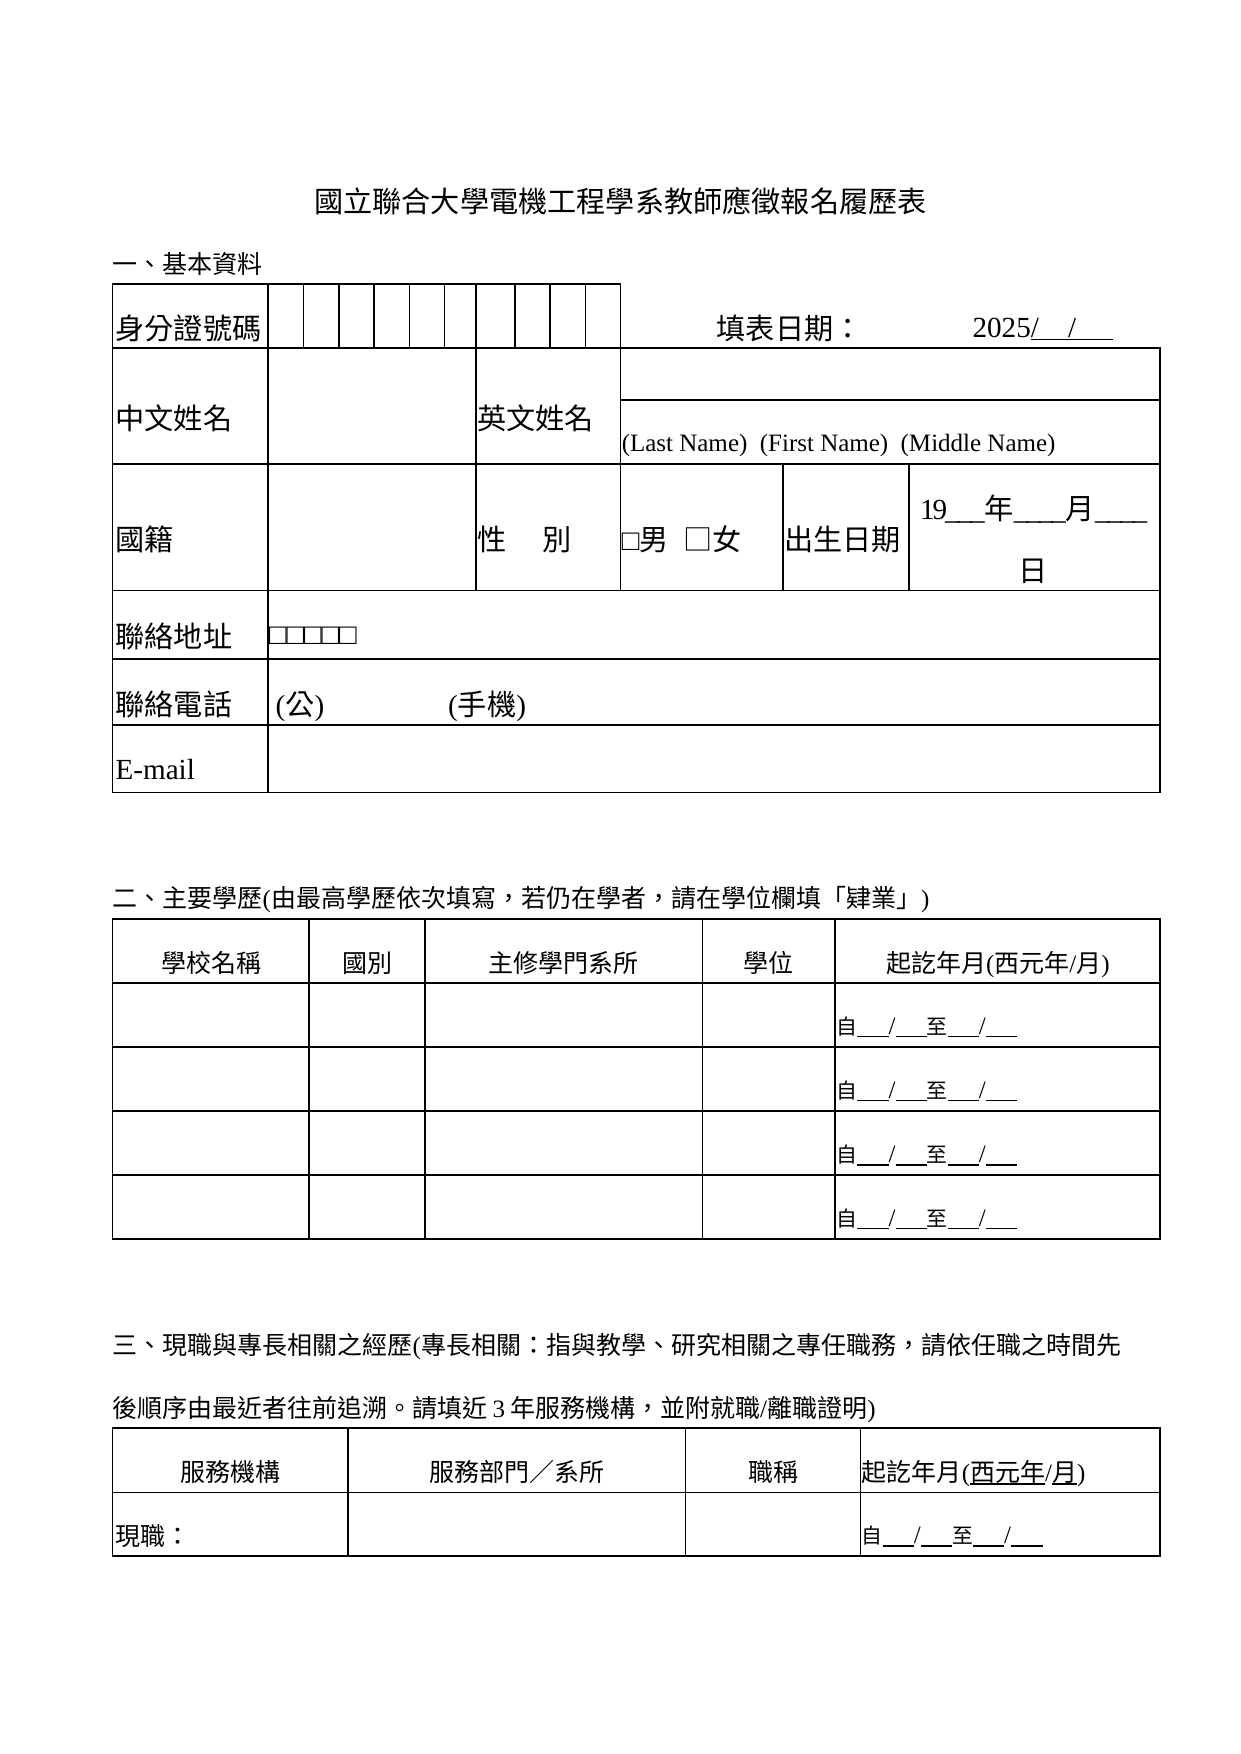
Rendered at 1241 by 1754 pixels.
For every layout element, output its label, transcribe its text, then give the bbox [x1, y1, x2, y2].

table_cell [703, 1112, 834, 1174]
table_cell [310, 984, 424, 1046]
table_header [445, 285, 475, 347]
table_cell 自 / 至 / [861, 1493, 1159, 1555]
table_cell [269, 726, 1159, 791]
table_cell [426, 1112, 702, 1174]
table_cell [349, 1493, 685, 1555]
table_cell 自 / 至 / [836, 1112, 1159, 1174]
table_cell [426, 1176, 702, 1238]
table_cell 出生日期 [784, 465, 908, 590]
table_header [340, 285, 373, 347]
table_cell [269, 465, 475, 590]
table_cell 自 / 至 / [836, 1048, 1159, 1110]
table_cell 自 / 至 / [836, 984, 1159, 1046]
table_cell [426, 984, 702, 1046]
table_header 主修學門系所 [426, 920, 702, 982]
table_cell 性 別 [477, 465, 620, 590]
table_cell □□□□□ [269, 591, 1159, 658]
text 國立聯合大學電機工程學系教師應徵報名履歷表 [112, 158, 1128, 221]
table_header [516, 285, 549, 347]
table_cell [310, 1048, 424, 1110]
table_header 填表日期： [621, 283, 971, 347]
table_header 身分證號碼 [113, 285, 267, 347]
table_cell 現職： [113, 1493, 347, 1555]
text 一、基本資料 [112, 221, 1128, 283]
table_header 學校名稱 [113, 920, 308, 982]
table_header 學位 [703, 920, 834, 982]
text 二、主要學歷(由最高學歷依次填寫，若仍在學者，請在學位欄填「肄業」) [112, 855, 1128, 918]
table_header [375, 285, 409, 347]
table_cell [310, 1112, 424, 1174]
table_cell [113, 1112, 308, 1174]
table_cell 英文姓名 [477, 349, 620, 463]
table_cell [621, 349, 1159, 399]
table_cell [703, 1176, 834, 1238]
text 三、現職與專長相關之經歷(專長相關：指與教學、研究相關之專任職務，請依任職之時間先後順序由最近者往前追溯。請填近3年服務機構，並附就職/離職證明) [112, 1302, 1128, 1427]
table_header 職稱 [686, 1429, 860, 1491]
table_header 國別 [310, 920, 424, 982]
table_header [269, 285, 303, 347]
table_cell [113, 1048, 308, 1110]
table_cell (Last Name) (First Name) (Middle Name) [621, 401, 1159, 463]
table_header [586, 285, 620, 347]
table_cell 國籍 [113, 465, 267, 590]
table_cell [703, 984, 834, 1046]
table_cell 聯絡地址 [113, 591, 267, 658]
table_cell [113, 984, 308, 1046]
table_header 服務部門／系所 [349, 1429, 685, 1491]
table_cell [703, 1048, 834, 1110]
table_header [551, 285, 585, 347]
table_cell E-mail [113, 726, 267, 791]
table_cell (公) (手機) [269, 660, 1159, 724]
table_cell 自 / 至 / [836, 1176, 1159, 1238]
table_cell 中文姓名 [113, 349, 267, 463]
table_header 起訖年月(西元年/月) [861, 1429, 1159, 1491]
table_header [410, 285, 444, 347]
table_header [477, 285, 514, 347]
table_cell [686, 1493, 860, 1555]
table_header [304, 285, 338, 347]
table_header 起訖年月(西元年/月) [836, 920, 1159, 982]
table_header 2025/ / [971, 283, 1160, 347]
table_cell [310, 1176, 424, 1238]
table_header 服務機構 [113, 1429, 347, 1491]
table_cell [426, 1048, 702, 1110]
table_cell [113, 1176, 308, 1238]
table_cell [269, 349, 475, 463]
table_cell □男 □女 [621, 465, 782, 590]
table_cell 聯絡電話 [113, 660, 267, 724]
table_cell 19___年____月____日 [910, 465, 1159, 590]
